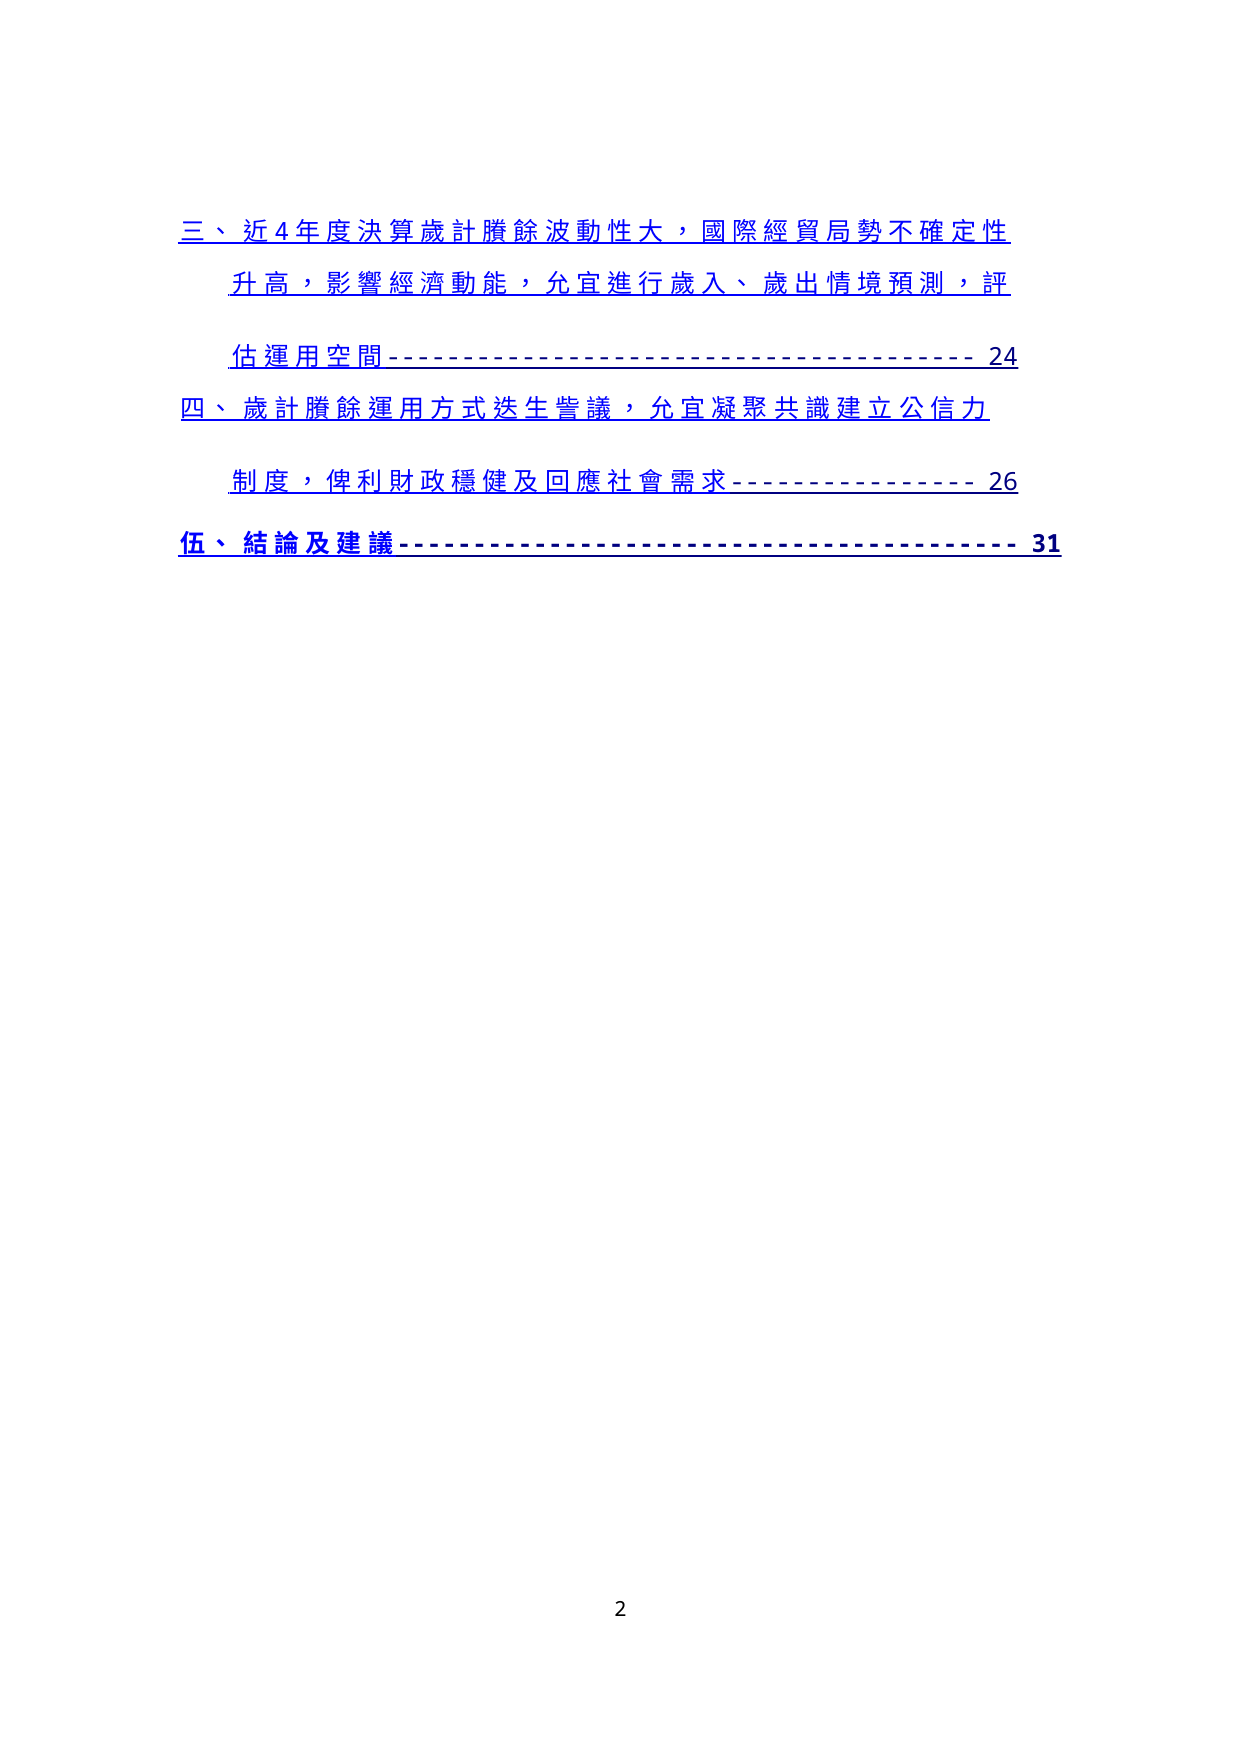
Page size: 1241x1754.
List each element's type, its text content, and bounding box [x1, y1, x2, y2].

text 四、歲計賸餘運用方式迭生訾議，允宜凝聚共識建立公信力制度，俾利財政穩健及回應社會需求 26 [177, 365, 1018, 490]
text 三、近4年度決算歲計賸餘波動性大，國際經貿局勢不確定性升高，影響經濟動能，允宜進行歲入、歲出情境預測，評估運用空間 24 [177, 177, 1018, 365]
text 伍、結論及建議 31 [177, 490, 1063, 552]
